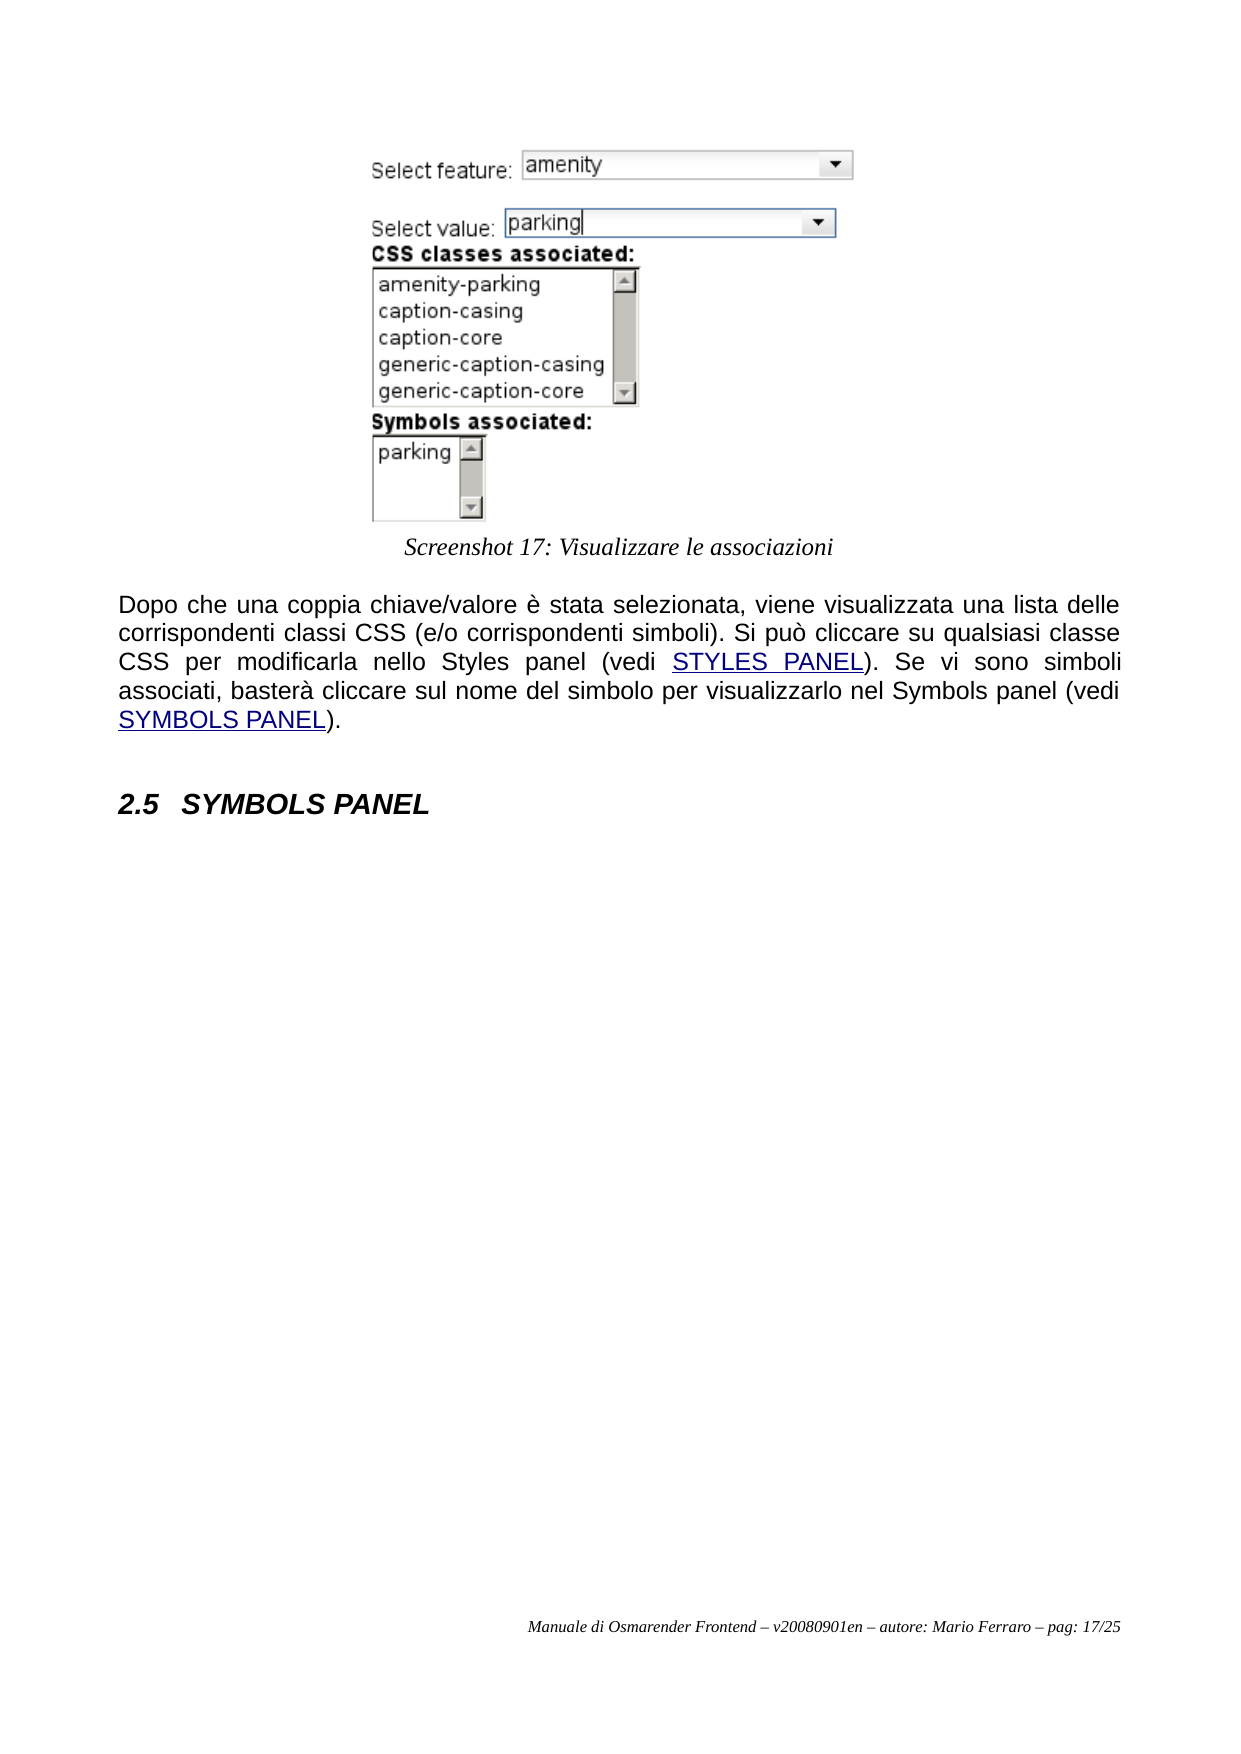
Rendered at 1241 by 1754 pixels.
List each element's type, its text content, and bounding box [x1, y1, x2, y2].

picture [372, 130, 868, 533]
text Screenshot 17: Visualizzare le associazioni [372, 533, 868, 561]
subtitle SYMBOLS PANEL [118, 787, 1122, 821]
text Dopo che una coppia chiave/valore è stata selezionata, viene visualizzata una lista delle corrispondenti classi CSS (e/o corrispondenti simboli). Si può cliccare su qualsiasi classe CSS per modificarla nello Styles panel (vedi STYLES PANEL). Se vi sono simboli associati, basterà cliccare sul nome del simbolo per visualizzarlo nel Symbols panel (vedi SYMBOLS PANEL). [118, 590, 1122, 733]
